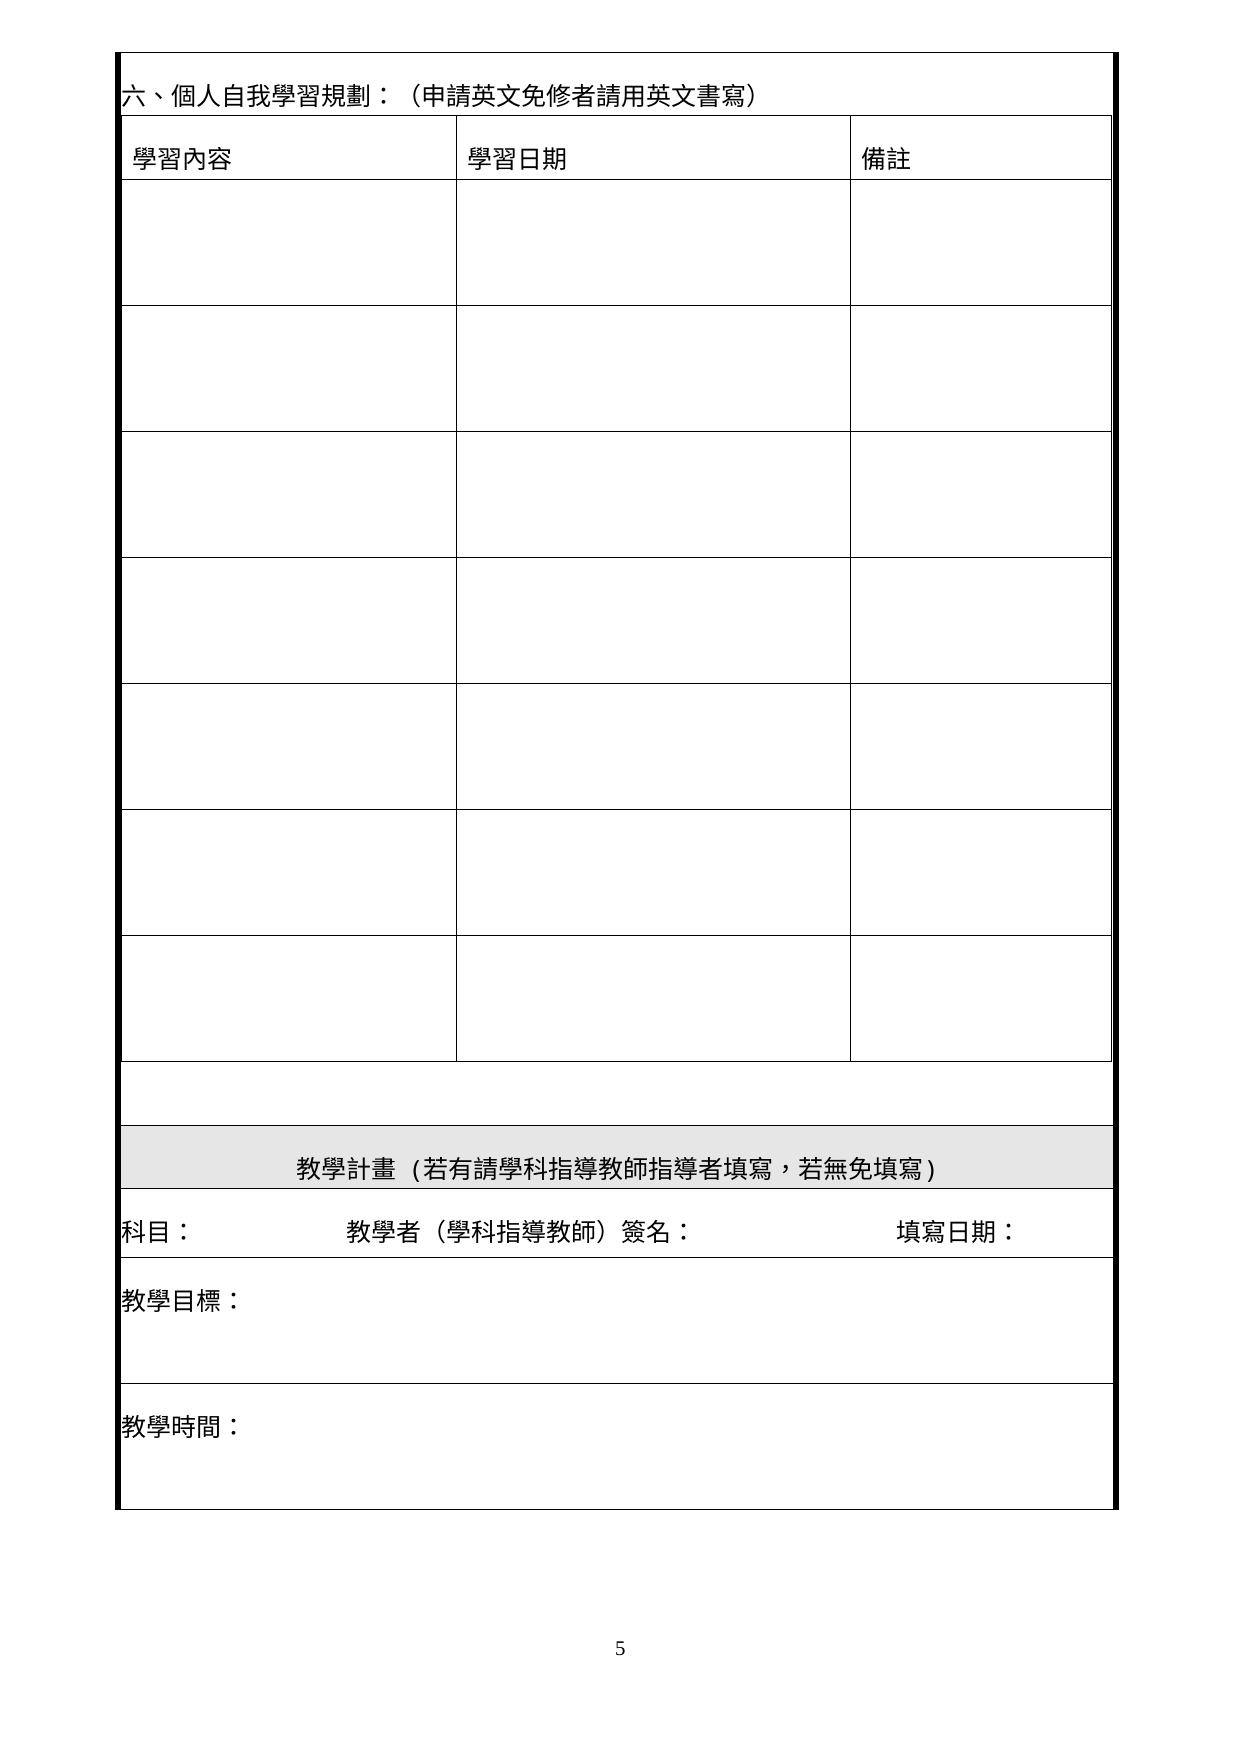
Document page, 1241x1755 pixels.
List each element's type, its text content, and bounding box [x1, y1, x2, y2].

table_cell [851, 558, 1111, 683]
table_cell 六、個人自我學習規劃：（申請英文免修者請用英文書寫） [121, 53, 1113, 1124]
table_cell [122, 810, 456, 935]
table_cell [851, 936, 1111, 1061]
table_cell 教學計畫 (若有請學科指導教師指導者填寫，若無免填寫) [121, 1126, 1113, 1188]
table_cell [457, 306, 850, 431]
table_cell [457, 684, 850, 809]
table_cell 科目： 教學者（學科指導教師）簽名： 填寫日期： [121, 1189, 1113, 1257]
table_cell [457, 936, 850, 1061]
table_cell [122, 936, 456, 1061]
table_cell [122, 180, 456, 305]
table_header 備註 [851, 116, 1111, 179]
table_cell [851, 180, 1111, 305]
table_cell [851, 684, 1111, 809]
table_cell [122, 432, 456, 557]
table_cell [851, 810, 1111, 935]
table_header 學習日期 [457, 116, 850, 179]
table_cell [122, 306, 456, 431]
table_cell 教學目標： [121, 1258, 1113, 1383]
table_cell 教學時間： [121, 1384, 1113, 1509]
table_cell [851, 306, 1111, 431]
table_header 學習內容 [122, 116, 456, 179]
table_cell [457, 810, 850, 935]
table_cell [122, 558, 456, 683]
table_cell [122, 684, 456, 809]
table_cell [457, 558, 850, 683]
table_cell [457, 432, 850, 557]
table_cell [851, 432, 1111, 557]
table_cell [457, 180, 850, 305]
